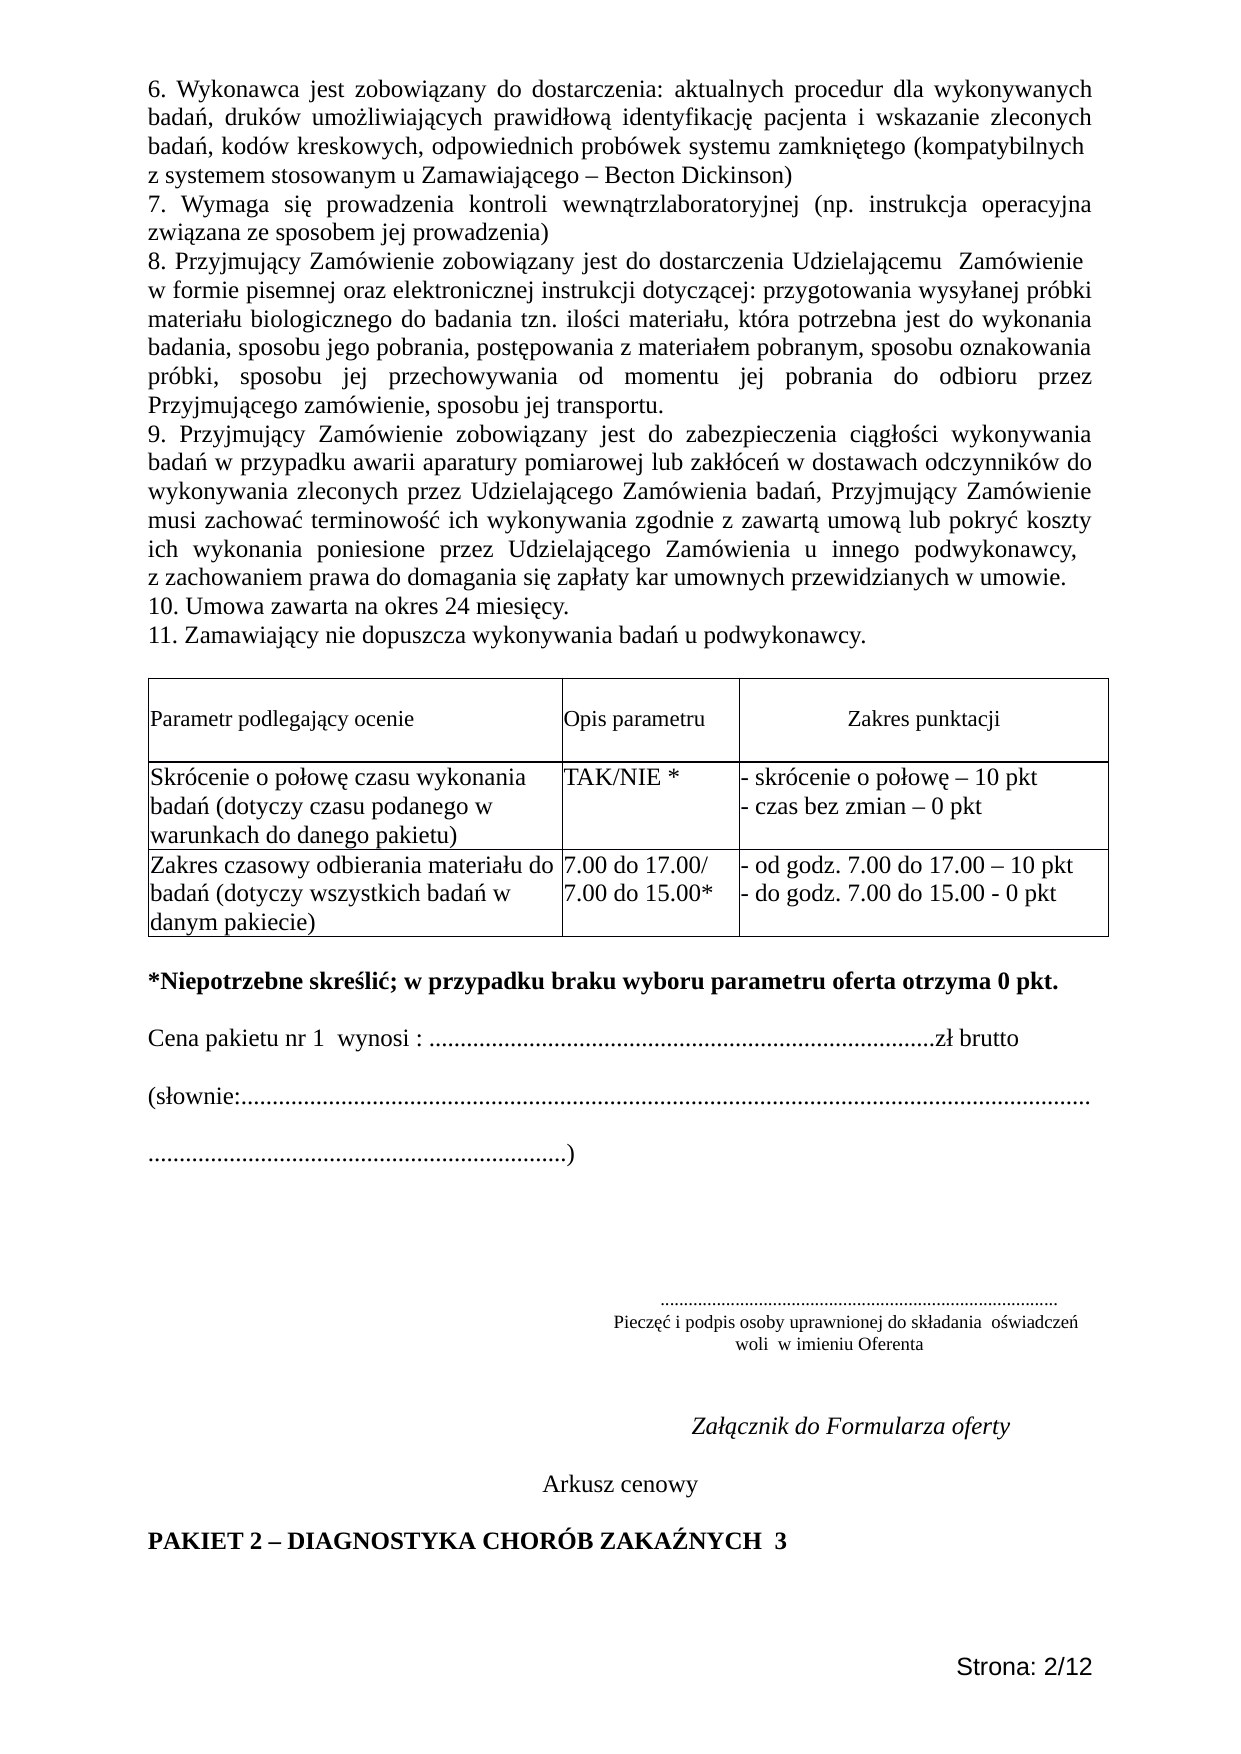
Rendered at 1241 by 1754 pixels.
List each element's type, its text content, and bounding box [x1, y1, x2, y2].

list PAKIET 2 – DIAGNOSTYKA CHORÓB ZAKAŹNYCH 3 [148, 1526, 1092, 1555]
text 10. Umowa zawarta na okres 24 miesięcy. [148, 591, 1092, 620]
text (słownie:........................................................................................................................................ [148, 1081, 1092, 1109]
table_cell - od godz. 7.00 do 17.00 – 10 pkt - do godz. 7.00 do 15.00 - 0 pkt [740, 850, 1108, 936]
table_cell TAK/NIE * [563, 763, 739, 849]
text ..................................................................................... Pieczęć i podpis osoby uprawnionej do składania oświadczeń [443, 1282, 1092, 1332]
text 11. Zamawiający nie dopuszcza wykonywania badań u podwykonawcy. [148, 620, 1092, 649]
text ...................................................................) [148, 1138, 1092, 1167]
table_header Zakres punktacji [740, 679, 1108, 761]
text Cena pakietu nr 1 wynosi : .................................................................................zł brutto [148, 1023, 1092, 1052]
text 7. Wymaga się prowadzenia kontroli wewnątrzlaboratoryjnej (np. instrukcja operacyjna związana ze sposobem jej prowadzenia) [148, 189, 1092, 246]
list Arkusz cenowy [148, 1469, 1092, 1498]
text 8. Przyjmujący Zamówienie zobowiązany jest do dostarczenia Udzielającemu Zamówienie w formie pisemnej oraz elektronicznej instrukcji dotyczącej: przygotowania wysyłanej próbki materiału biologicznego do badania tzn. ilości materiału, która potrzebna jest do wykonania badania, sposobu jego pobrania, postępowania z materiałem pobranym, sposobu oznakowania próbki, sposobu jej przechowywania od momentu jej pobrania do odbioru przez Przyjmującego zamówienie, sposobu jej transportu. [148, 246, 1092, 419]
text woli w imieniu Oferenta [148, 1332, 1092, 1354]
table_cell - skrócenie o połowę – 10 pkt - czas bez zmian – 0 pkt [740, 763, 1108, 849]
list Załącznik do Formularza oferty [148, 1411, 1092, 1440]
table_header Opis parametru [563, 679, 739, 761]
table_cell 7.00 do 17.00/ 7.00 do 15.00* [563, 850, 739, 936]
text *Niepotrzebne skreślić; w przypadku braku wyboru parametru oferta otrzyma 0 pkt. [148, 966, 1092, 994]
text 9. Przyjmujący Zamówienie zobowiązany jest do zabezpieczenia ciągłości wykonywania badań w przypadku awarii aparatury pomiarowej lub zakłóceń w dostawach odczynników do wykonywania zleconych przez Udzielającego Zamówienia badań, Przyjmujący Zamówienie musi zachować terminowość ich wykonywania zgodnie z zawartą umową lub pokryć koszty ich wykonania poniesione przez Udzielającego Zamówienia u innego podwykonawcy, z zachowaniem prawa do domagania się zapłaty kar umownych przewidzianych w umowie. [148, 419, 1092, 591]
table_cell Zakres czasowy odbierania materiału do badań (dotyczy wszystkich badań w danym pakiecie) [149, 850, 562, 936]
table_cell Skrócenie o połowę czasu wykonania badań (dotyczy czasu podanego w warunkach do danego pakietu) [149, 763, 562, 849]
text 6. Wykonawca jest zobowiązany do dostarczenia: aktualnych procedur dla wykonywanych badań, druków umożliwiających prawidłową identyfikację pacjenta i wskazanie zleconych badań, kodów kreskowych, odpowiednich probówek systemu zamkniętego (kompatybilnych z systemem stosowanym u Zamawiającego – Becton Dickinson) [148, 74, 1092, 189]
table_header Parametr podlegający ocenie [149, 679, 562, 761]
